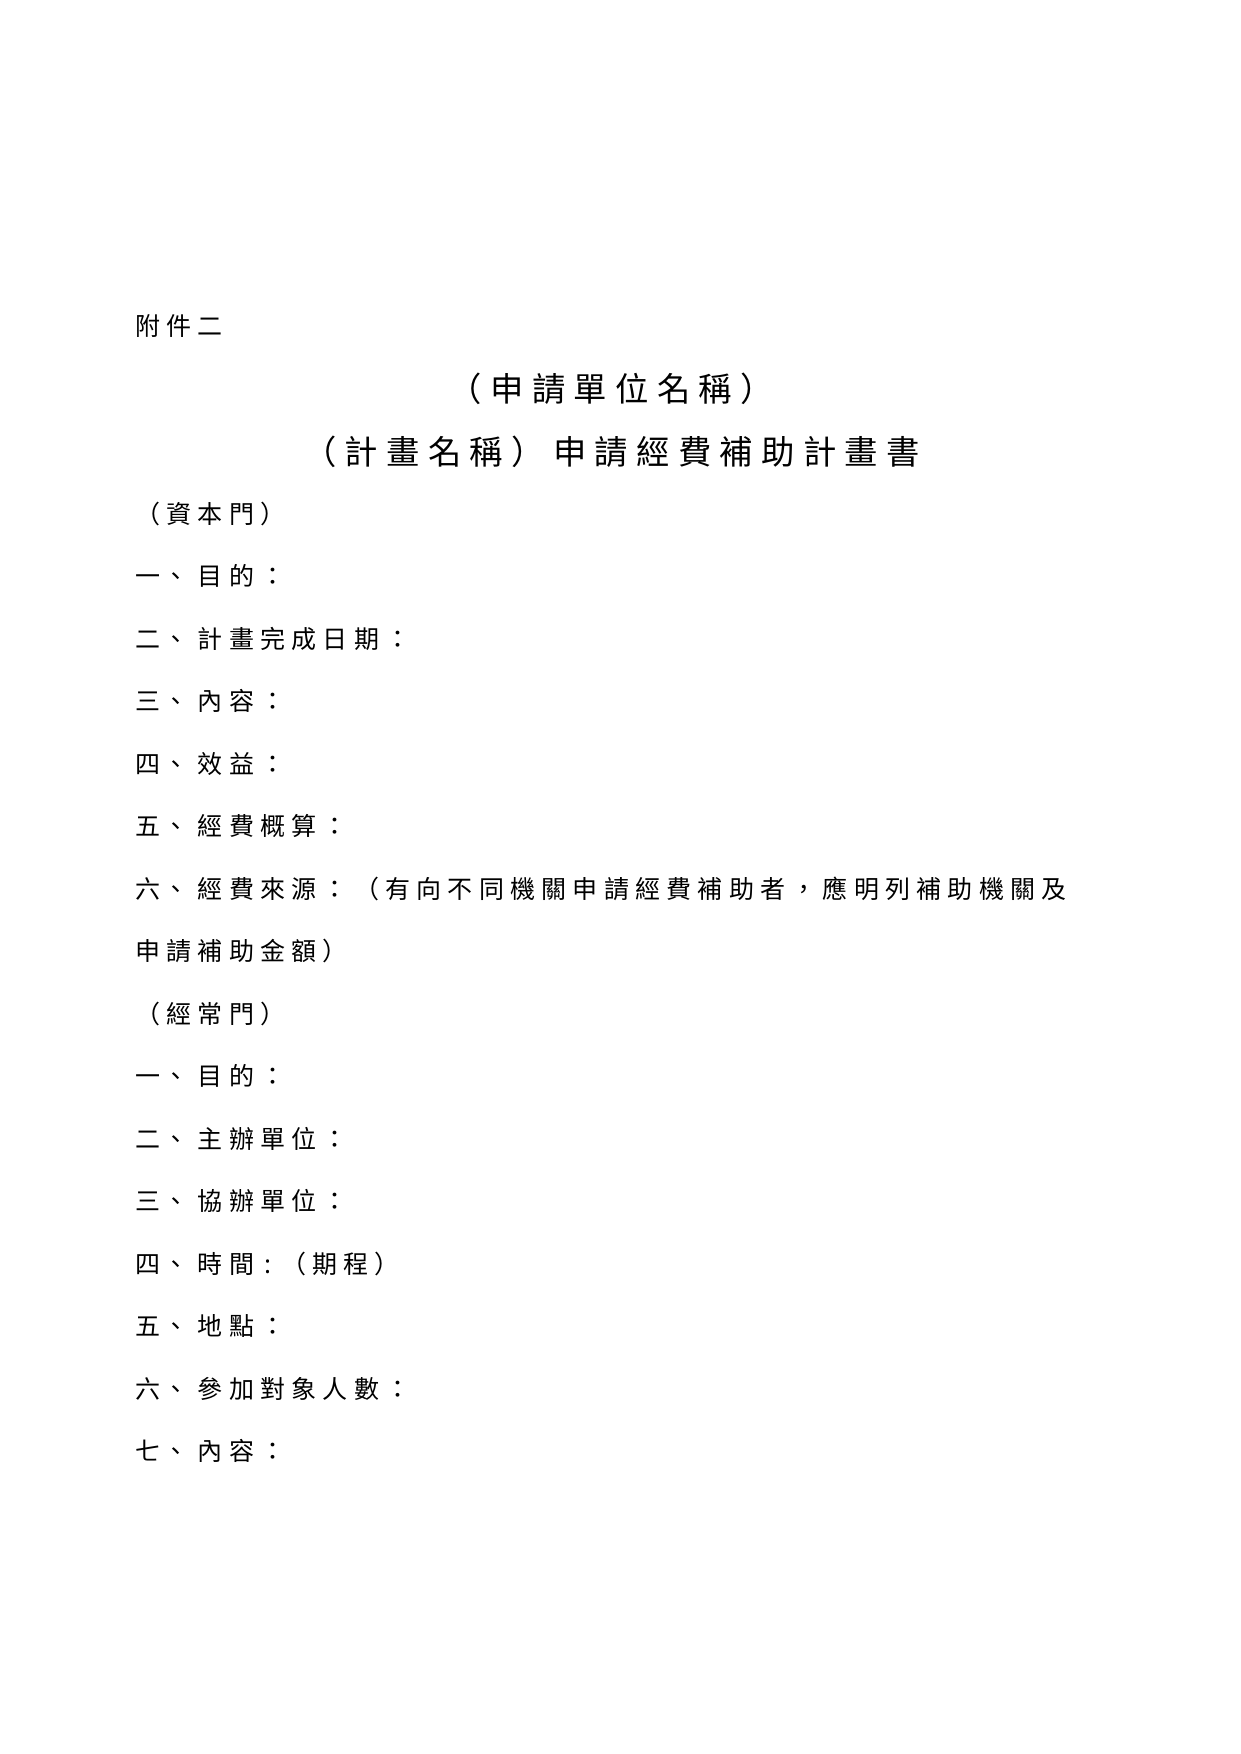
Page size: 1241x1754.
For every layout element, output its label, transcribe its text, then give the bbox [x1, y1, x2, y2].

text 六、參加對象人數： [132, 1346, 1090, 1408]
text 三、內容： [132, 658, 1090, 721]
text 一、目的： [132, 533, 1090, 596]
text 二、計畫完成日期： [132, 596, 1090, 658]
text 六、經費來源：（有向不同機關申請經費補助者，應明列補助機關及申請補助金額） [132, 846, 1090, 971]
text （申請單位名稱） [132, 346, 1090, 408]
text 五、地點： [132, 1283, 1090, 1346]
text 二、主辦單位： [132, 1096, 1090, 1158]
text 七、內容： [132, 1408, 1090, 1471]
text 三、協辦單位： [132, 1158, 1090, 1221]
text （計畫名稱）申請經費補助計畫書 [132, 408, 1090, 471]
text 一、目的： [132, 1033, 1090, 1096]
text 五、經費概算： [132, 783, 1090, 846]
text 四、效益： [132, 721, 1090, 783]
text （資本門） [132, 471, 1090, 533]
text （經常門） [132, 971, 1090, 1033]
text 四、時間:（期程） [132, 1221, 1090, 1283]
text 附件二 [132, 283, 1090, 346]
